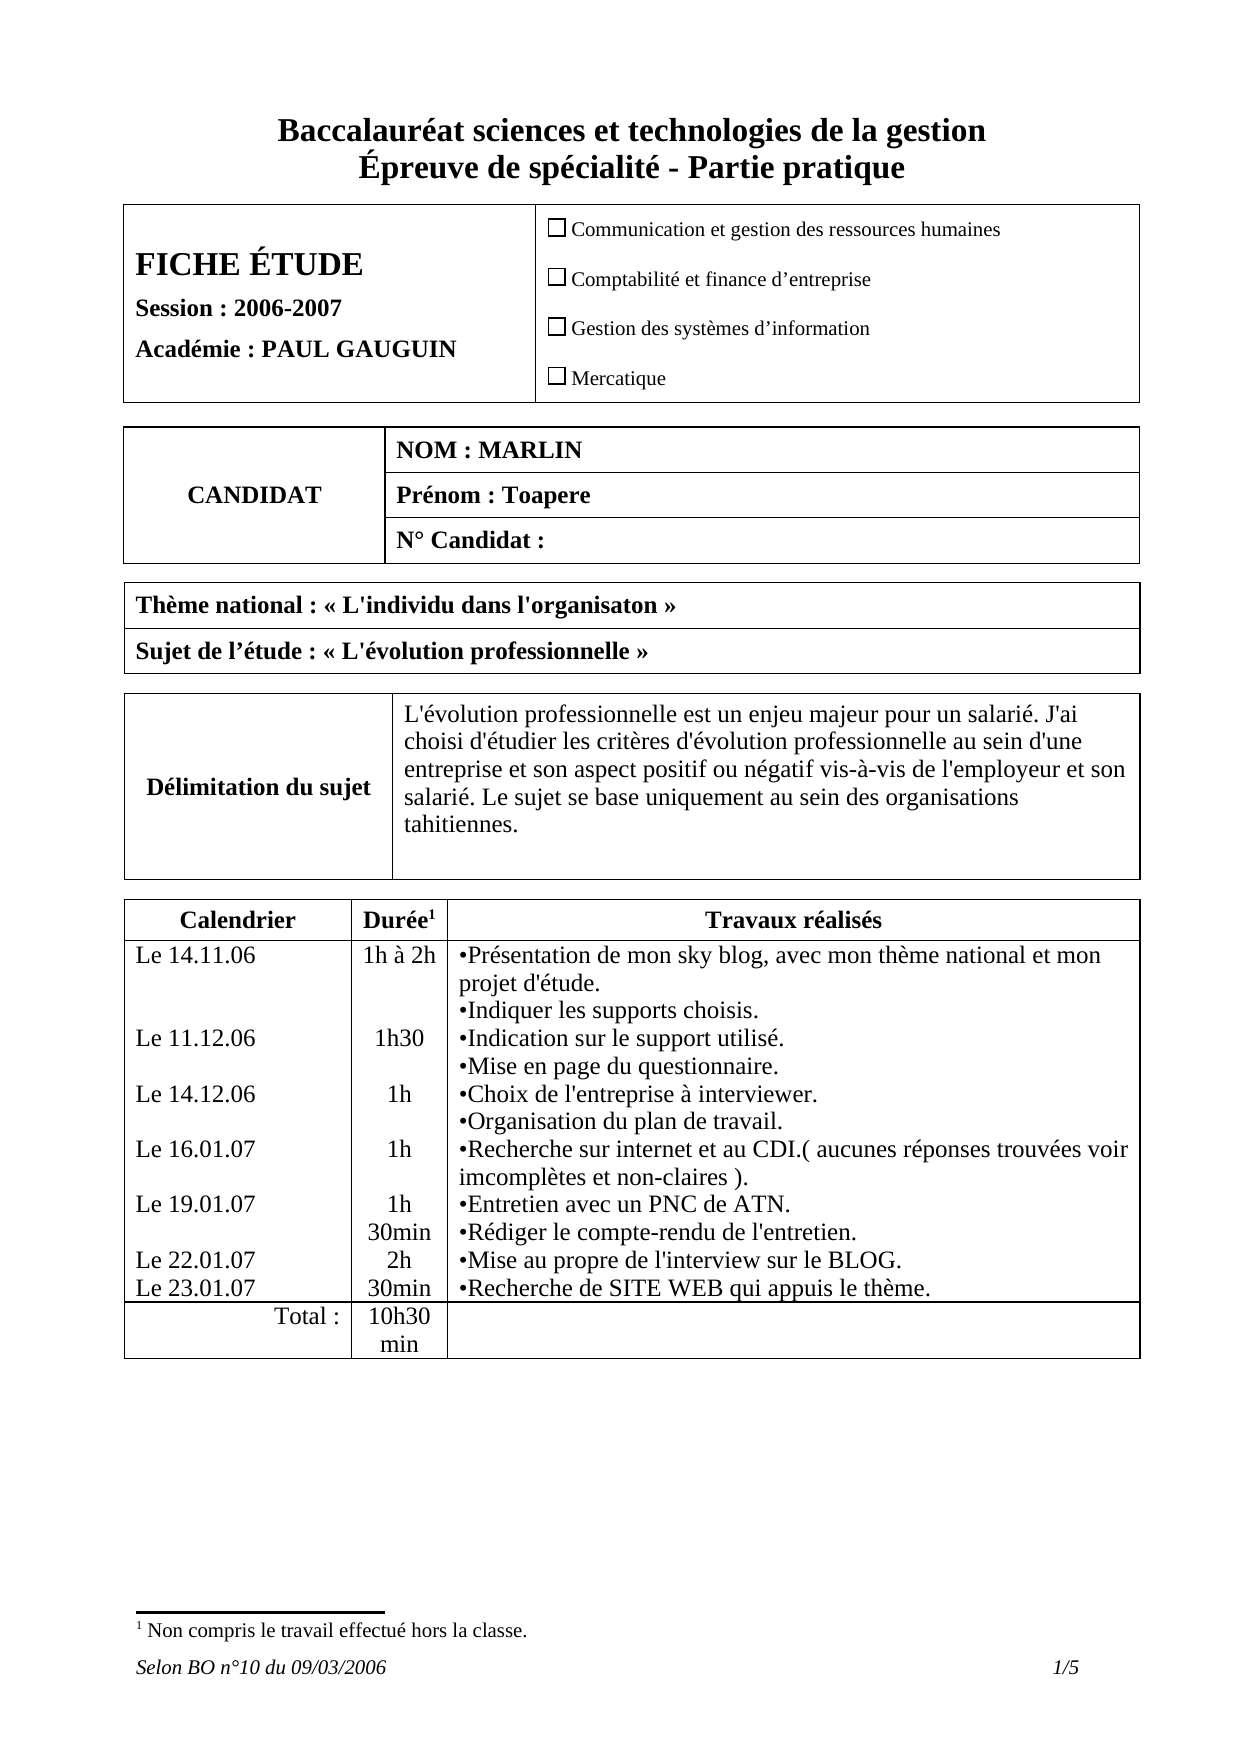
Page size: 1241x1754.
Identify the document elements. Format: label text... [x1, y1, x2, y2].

table_header Travaux réalisés [448, 900, 1139, 940]
table_header Délimitation du sujet [125, 694, 392, 879]
table_cell [448, 1303, 1139, 1358]
table_header Communication et gestion des ressources humaines [536, 205, 1139, 254]
table_header NOM : MARLIN [386, 428, 1139, 472]
text Baccalauréat sciences et technologies de la gestion [136, 112, 1128, 149]
table_header Durée [352, 900, 447, 940]
table_header Calendrier [125, 900, 351, 940]
table_cell Mercatique [536, 353, 1139, 402]
text Épreuve de spécialité - Partie pratique [136, 149, 1128, 186]
table_cell Comptabilité et finance d’entreprise [536, 254, 1139, 303]
table_cell •Présentation de mon sky blog, avec mon thème national et mon projet d'étude. •Indiquer les supports choisis. •Indication sur le support utilisé. •Mise en page du questionnaire. •Choix de l'entreprise à interviewer. •Organisation du plan de travail. •Recherche sur internet et au CDI.( aucunes réponses trouvées voir imcomplètes et non-claires ). •Entretien avec un PNC de ATN. •Rédiger le compte-rendu de l'entretien. •Mise au propre de l'interview sur le BLOG. •Recherche de SITE WEB qui appuis le thème. [448, 941, 1139, 1301]
table_cell Sujet de l’étude : « L'évolution professionnelle » [125, 629, 1139, 673]
table_header L'évolution professionnelle est un enjeu majeur pour un salarié. J'ai choisi d'étudier les critères d'évolution professionnelle au sein d'une entreprise et son aspect positif ou négatif vis-à-vis de l'employeur et son salarié. Le sujet se base uniquement au sein des organisations tahitiennes. [393, 694, 1139, 879]
table_cell Total : [125, 1303, 351, 1358]
table_cell Gestion des systèmes d’information [536, 303, 1139, 353]
table_header FICHE ÉTUDE Session : 2006-2007 Académie : PAUL GAUGUIN [124, 205, 535, 402]
table_cell Prénom : Toapere [386, 473, 1139, 517]
table_cell 10h30min [352, 1303, 447, 1358]
table_cell N° Candidat : [386, 518, 1139, 563]
table_cell Le 14.11.06 Le 11.12.06 Le 14.12.06 Le 16.01.07 Le 19.01.07 Le 22.01.07 Le 23.01.07 [125, 941, 351, 1301]
table_header Thème national : « L'individu dans l'organisaton » [125, 583, 1139, 628]
table_header CANDIDAT [124, 428, 384, 563]
table_cell 1h à 2h 1h30 1h 1h 1h 30min 2h 30min [352, 941, 447, 1301]
